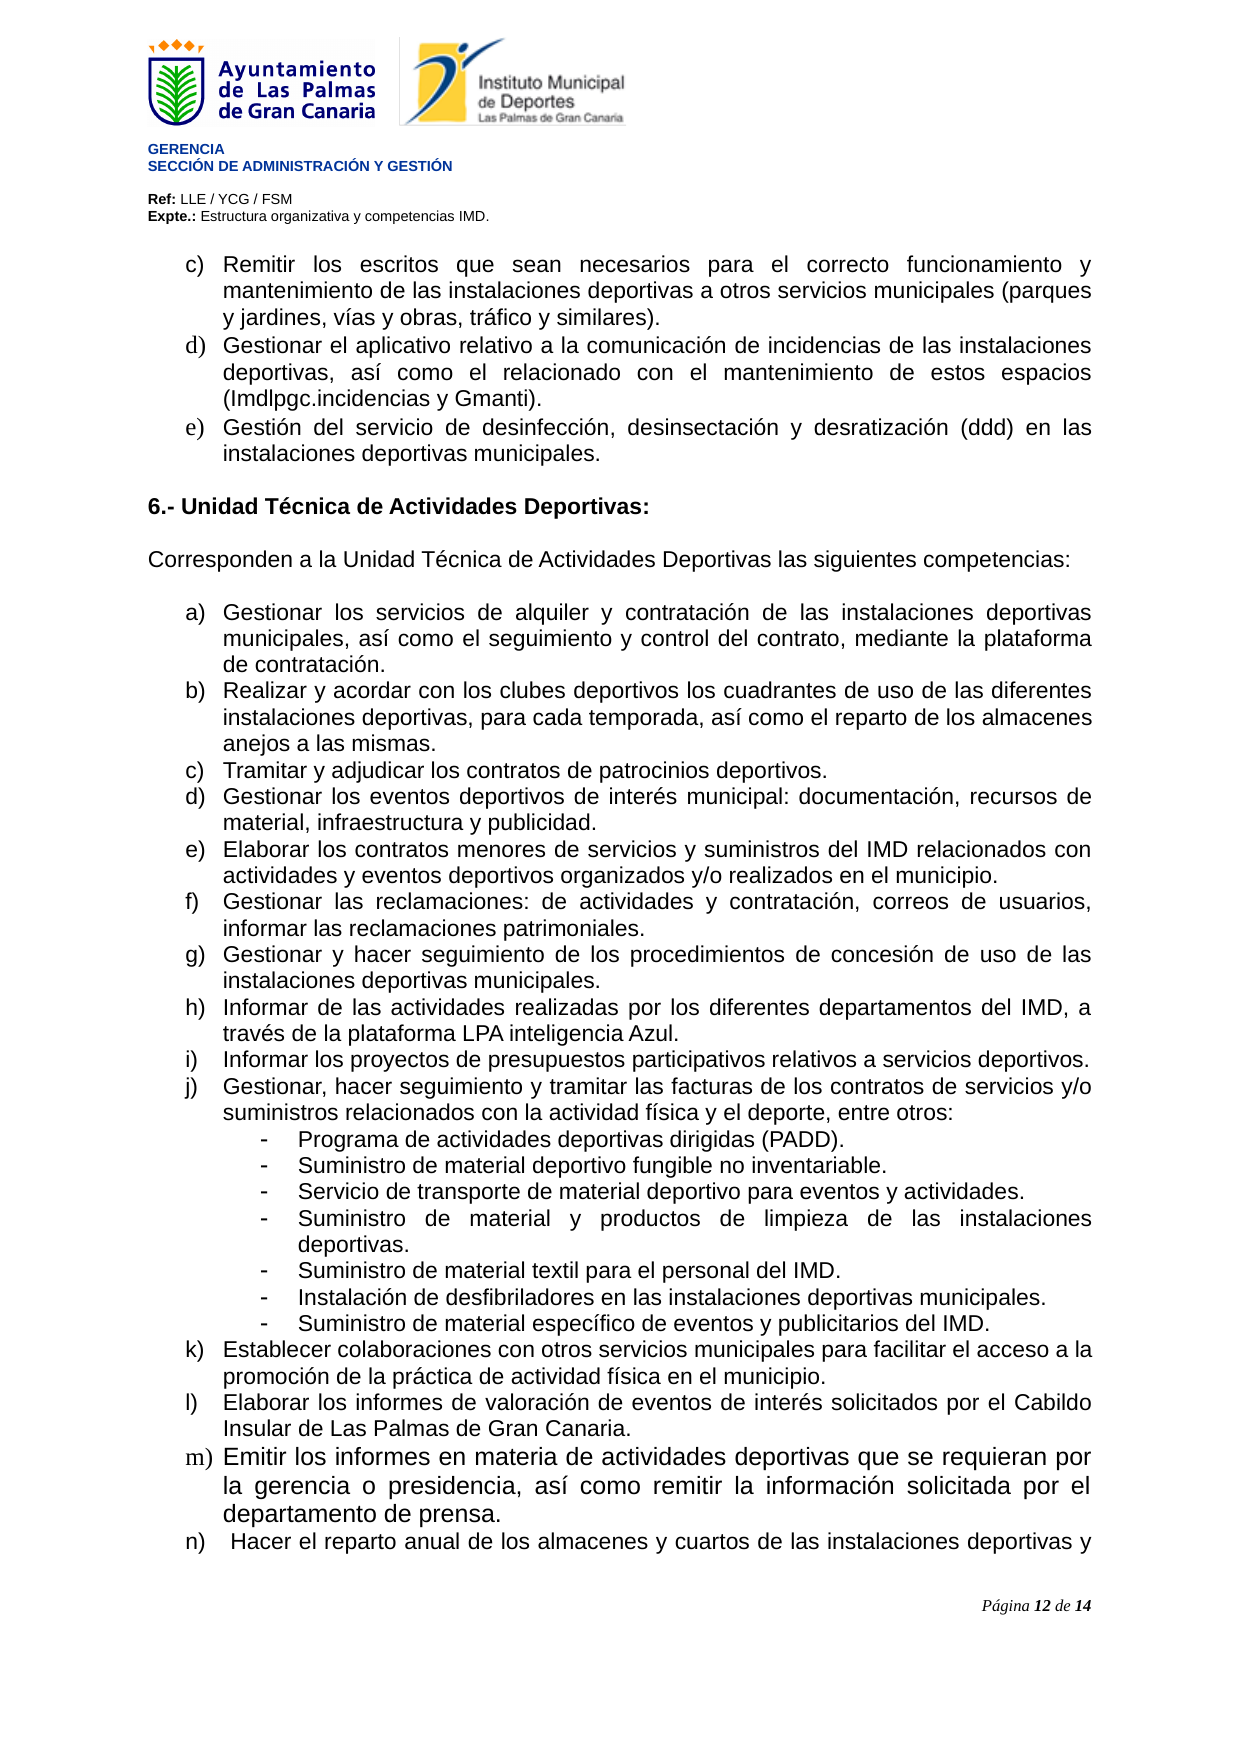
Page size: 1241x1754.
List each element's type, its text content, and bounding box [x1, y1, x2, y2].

list Elaborar los informes de valoración de eventos de interés solicitados por el Cabildo Insular de Las Palmas de Gran Canaria. [185, 1389, 1093, 1442]
list Gestionar, hacer seguimiento y tramitar las facturas de los contratos de servicios y/o suministros relacionados con la actividad física y el deporte, entre otros: [185, 1073, 1093, 1126]
text 6.- Unidad Técnica de Actividades Deportivas: [148, 493, 1093, 519]
list Remitir los escritos que sean necesarios para el correcto funcionamiento y mantenimiento de las instalaciones deportivas a otros servicios municipales (parques y jardines, vías y obras, tráfico y similares). [185, 251, 1093, 330]
list Suministro de material específico de eventos y publicitarios del IMD. [260, 1310, 1093, 1336]
list Suministro de material deportivo fungible no inventariable. [260, 1152, 1093, 1178]
list Instalación de desfibriladores en las instalaciones deportivas municipales. [260, 1284, 1093, 1310]
list Gestionar y hacer seguimiento de los procedimientos de concesión de uso de las instalaciones deportivas municipales. [185, 941, 1093, 994]
list Realizar y acordar con los clubes deportivos los cuadrantes de uso de las diferentes instalaciones deportivas, para cada temporada, así como el reparto de los almacenes anejos a las mismas. [185, 677, 1093, 757]
list Gestión del servicio de desinfección, desinsectación y desratización (ddd) en las instalaciones deportivas municipales. [185, 412, 1093, 467]
list Servicio de transporte de material deportivo para eventos y actividades. [260, 1178, 1093, 1204]
list Emitir los informes en materia de actividades deportivas que se requieran por la gerencia o presidencia, así como remitir la información solicitada por el departamento de prensa. [185, 1442, 1093, 1528]
list Suministro de material textil para el personal del IMD. [260, 1257, 1093, 1284]
list Hacer el reparto anual de los almacenes y cuartos de las instalaciones deportivas y [185, 1528, 1093, 1554]
list Suministro de material y productos de limpieza de las instalaciones deportivas. [260, 1204, 1093, 1257]
text Corresponden a la Unidad Técnica de Actividades Deportivas las siguientes competencias: [148, 546, 1093, 572]
list Gestionar los eventos deportivos de interés municipal: documentación, recursos de material, infraestructura y publicidad. [185, 783, 1093, 836]
list Gestionar el aplicativo relativo a la comunicación de incidencias de las instalaciones deportivas, así como el relacionado con el mantenimiento de estos espacios (Imdlpgc.incidencias y Gmanti). [185, 330, 1093, 412]
list Programa de actividades deportivas dirigidas (PADD). [260, 1126, 1093, 1152]
list Gestionar los servicios de alquiler y contratación de las instalaciones deportivas municipales, así como el seguimiento y control del contrato, mediante la plataforma de contratación. [185, 598, 1093, 677]
list Establecer colaboraciones con otros servicios municipales para facilitar el acceso a la promoción de la práctica de actividad física en el municipio. [185, 1336, 1093, 1389]
list Gestionar las reclamaciones: de actividades y contratación, correos de usuarios, informar las reclamaciones patrimoniales. [185, 888, 1093, 941]
list Informar los proyectos de presupuestos participativos relativos a servicios deportivos. [185, 1046, 1093, 1073]
list Elaborar los contratos menores de servicios y suministros del IMD relacionados con actividades y eventos deportivos organizados y/o realizados en el municipio. [185, 836, 1093, 888]
list Informar de las actividades realizadas por los diferentes departamentos del IMD, a través de la plataforma LPA inteligencia Azul. [185, 994, 1093, 1046]
list Tramitar y adjudicar los contratos de patrocinios deportivos. [185, 757, 1093, 783]
